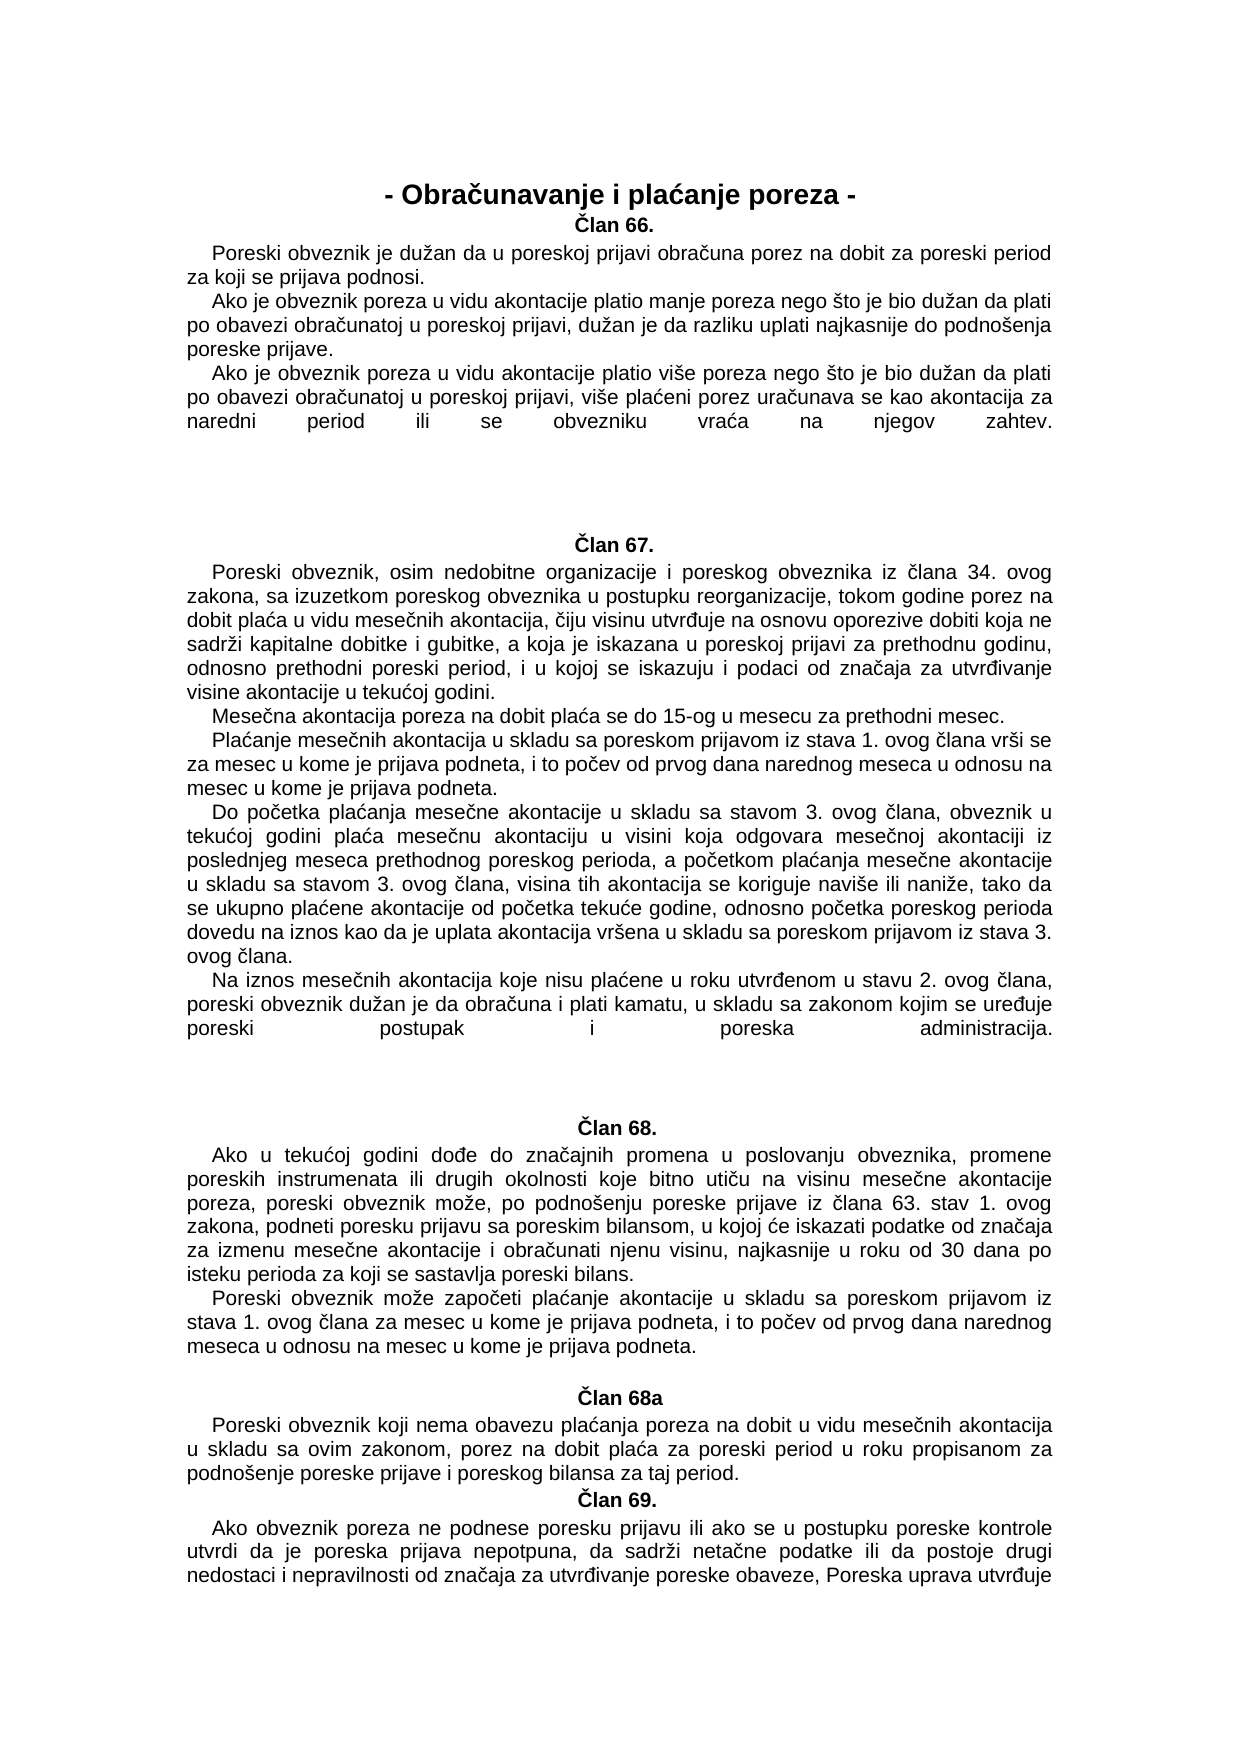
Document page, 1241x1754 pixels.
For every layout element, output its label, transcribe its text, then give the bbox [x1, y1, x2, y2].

text Ako u tekućoj godini dođe do značajnih promena u poslovanju obveznika, promene poreskih instrumenata ili drugih okolnosti koje bitno utiču na visinu mesečne akontacije poreza, poreski obveznik može, po podnošenju poreske prijave iz člana 63. stav 1. ovog zakona, podneti poresku prijavu sa poreskim bilansom, u kojoj će iskazati podatke od značaja za izmenu mesečne akontacije i obračunati njenu visinu, najkasnije u roku od 30 dana po isteku perioda za koji se sastavlja poreski bilans. [187, 1142, 1053, 1286]
text - Obračunavanje i plaćanje poreza - [148, 178, 1093, 210]
text Poreski obveznik je dužan da u poreskoj prijavi obračuna porez na dobit za poreski period za koji se prijava podnosi. [187, 241, 1053, 289]
text Do početka plaćanja mesečne akontacije u skladu sa stavom 3. ovog člana, obveznik u tekućoj godini plaća mesečnu akontaciju u visini koja odgovara mesečnoj akontaciji iz poslednjeg meseca prethodnog poreskog perioda, a početkom plaćanja mesečne akontacije u skladu sa stavom 3. ovog člana, visina tih akontacija se koriguje naviše ili naniže, tako da se ukupno plaćene akontacije od početka tekuće godine, odnosno početka poreskog perioda dovedu na iznos kao da je uplata akontacija vršena u skladu sa poreskom prijavom iz stava 3. ovog člana. [187, 800, 1053, 967]
text Član 69. [148, 1488, 1093, 1512]
text Poreski obveznik, osim nedobitne organizacije i poreskog obveznika iz člana 34. ovog zakona, sa izuzetkom poreskog obveznika u postupku reorganizacije, tokom godine porez na dobit plaća u vidu mesečnih akontacija, čiju visinu utvrđuje na osnovu oporezive dobiti koja ne sadrži kapitalne dobitke i gubitke, a koja je iskazana u poreskoj prijavi za prethodnu godinu, odnosno prethodni poreski period, i u kojoj se iskazuju i podaci od značaja za utvrđivanje visine akontacije u tekućoj godini. [187, 560, 1053, 704]
text Ako je obveznik poreza u vidu akontacije platio više poreza nego što je bio dužan da plati po obavezi obračunatoj u poreskoj prijavi, više plaćeni porez uračunava se kao akontacija za naredni period ili se obvezniku vraća na njegov zahtev. [187, 361, 1053, 504]
text Član 67. ﻿ [148, 533, 1093, 557]
text Član 68a [148, 1386, 1093, 1410]
text Član 68. [148, 1115, 1093, 1139]
text Plaćanje mesečnih akontacija u skladu sa poreskom prijavom iz stava 1. ovog člana vrši se za mesec u kome je prijava podneta, i to počev od prvog dana narednog meseca u odnosu na mesec u kome je prijava podneta. [187, 728, 1053, 800]
text Na iznos mesečnih akontacija koje nisu plaćene u roku utvrđenom u stavu 2. ovog člana, poreski obveznik dužan je da obračuna i plati kamatu, u skladu sa zakonom kojim se uređuje poreski postupak i poreska administracija. [187, 967, 1053, 1087]
text Ako obveznik poreza ne podnese poresku prijavu ili ako se u postupku poreske kontrole utvrdi da je poreska prijava nepotpuna, da sadrži netačne podatke ili da postoje drugi nedostaci i nepravilnosti od značaja za utvrđivanje poreske obaveze, Poreska uprava utvrđuje [187, 1515, 1053, 1587]
text Poreski obveznik može započeti plaćanje akontacije u skladu sa poreskom prijavom iz stava 1. ovog člana za mesec u kome je prijava podneta, i to počev od prvog dana narednog meseca u odnosu na mesec u kome je prijava podneta. [187, 1286, 1053, 1358]
text Ako je obveznik poreza u vidu akontacije platio manje poreza nego što je bio dužan da plati po obavezi obračunatoj u poreskoj prijavi, dužan je da razliku uplati najkasnije do podnošenja poreske prijave. [187, 289, 1053, 361]
text Član 66. ﻿ [148, 213, 1093, 238]
text Mesečna akontacija poreza na dobit plaća se do 15-og u mesecu za prethodni mesec. [187, 704, 1053, 728]
text Poreski obveznik koji nema obavezu plaćanja poreza na dobit u vidu mesečnih akontacija u skladu sa ovim zakonom, porez na dobit plaća za poreski period u roku propisanom za podnošenje poreske prijave i poreskog bilansa za taj period. [187, 1413, 1053, 1485]
